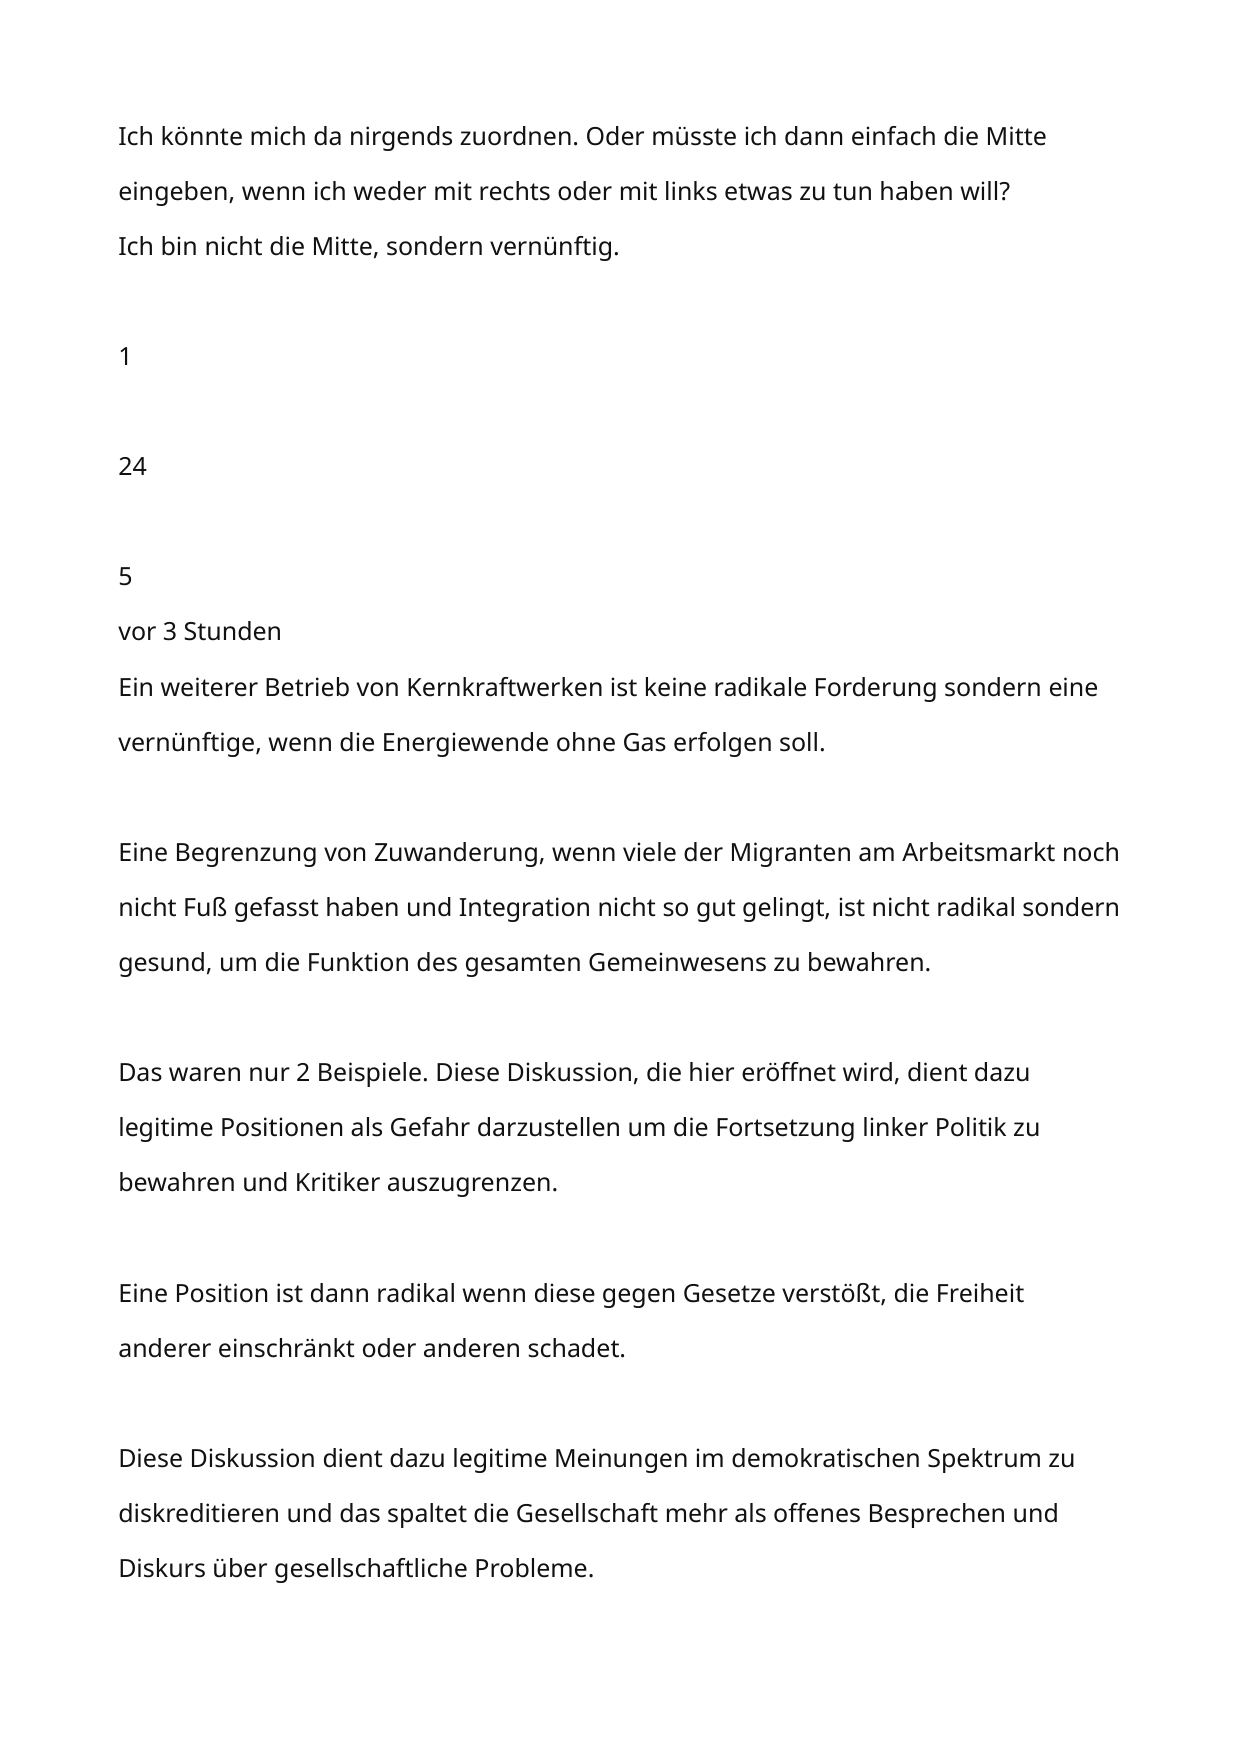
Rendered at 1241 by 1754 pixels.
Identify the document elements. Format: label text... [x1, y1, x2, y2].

text vor 3 Stunden [118, 614, 1122, 648]
text Eine Position ist dann radikal wenn diese gegen Gesetze verstößt, die Freiheit anderer einschränkt oder anderen schadet. [118, 1275, 1122, 1364]
text 5 [118, 559, 1122, 593]
text Ein weiterer Betrieb von Kernkraftwerken ist keine radikale Forderung sondern eine vernünftige, wenn die Energiewende ohne Gas erfolgen soll. [118, 669, 1122, 758]
text Das waren nur 2 Beispiele. Diese Diskussion, die hier eröffnet wird, dient dazu legitime Positionen als Gefahr darzustellen um die Fortsetzung linker Politik zu bewahren und Kritiker auszugrenzen. [118, 1055, 1122, 1199]
text 24 [118, 449, 1122, 483]
text Eine Begrenzung von Zuwanderung, wenn viele der Migranten am Arbeitsmarkt noch nicht Fuß gefasst haben und Integration nicht so gut gelingt, ist nicht radikal sondern gesund, um die Funktion des gesamten Gemeinwesens zu bewahren. [118, 834, 1122, 979]
text Ich könnte mich da nirgends zuordnen. Oder müsste ich dann einfach die Mitte eingeben, wenn ich weder mit rechts oder mit links etwas zu tun haben will? [118, 118, 1122, 207]
text Ich bin nicht die Mitte, sondern vernünftig. [118, 228, 1122, 262]
text Diese Diskussion dient dazu legitime Meinungen im demokratischen Spektrum zu diskreditieren und das spaltet die Gesellschaft mehr als offenes Besprechen und Diskurs über gesellschaftliche Probleme. [118, 1441, 1122, 1585]
text 1 [118, 338, 1122, 373]
